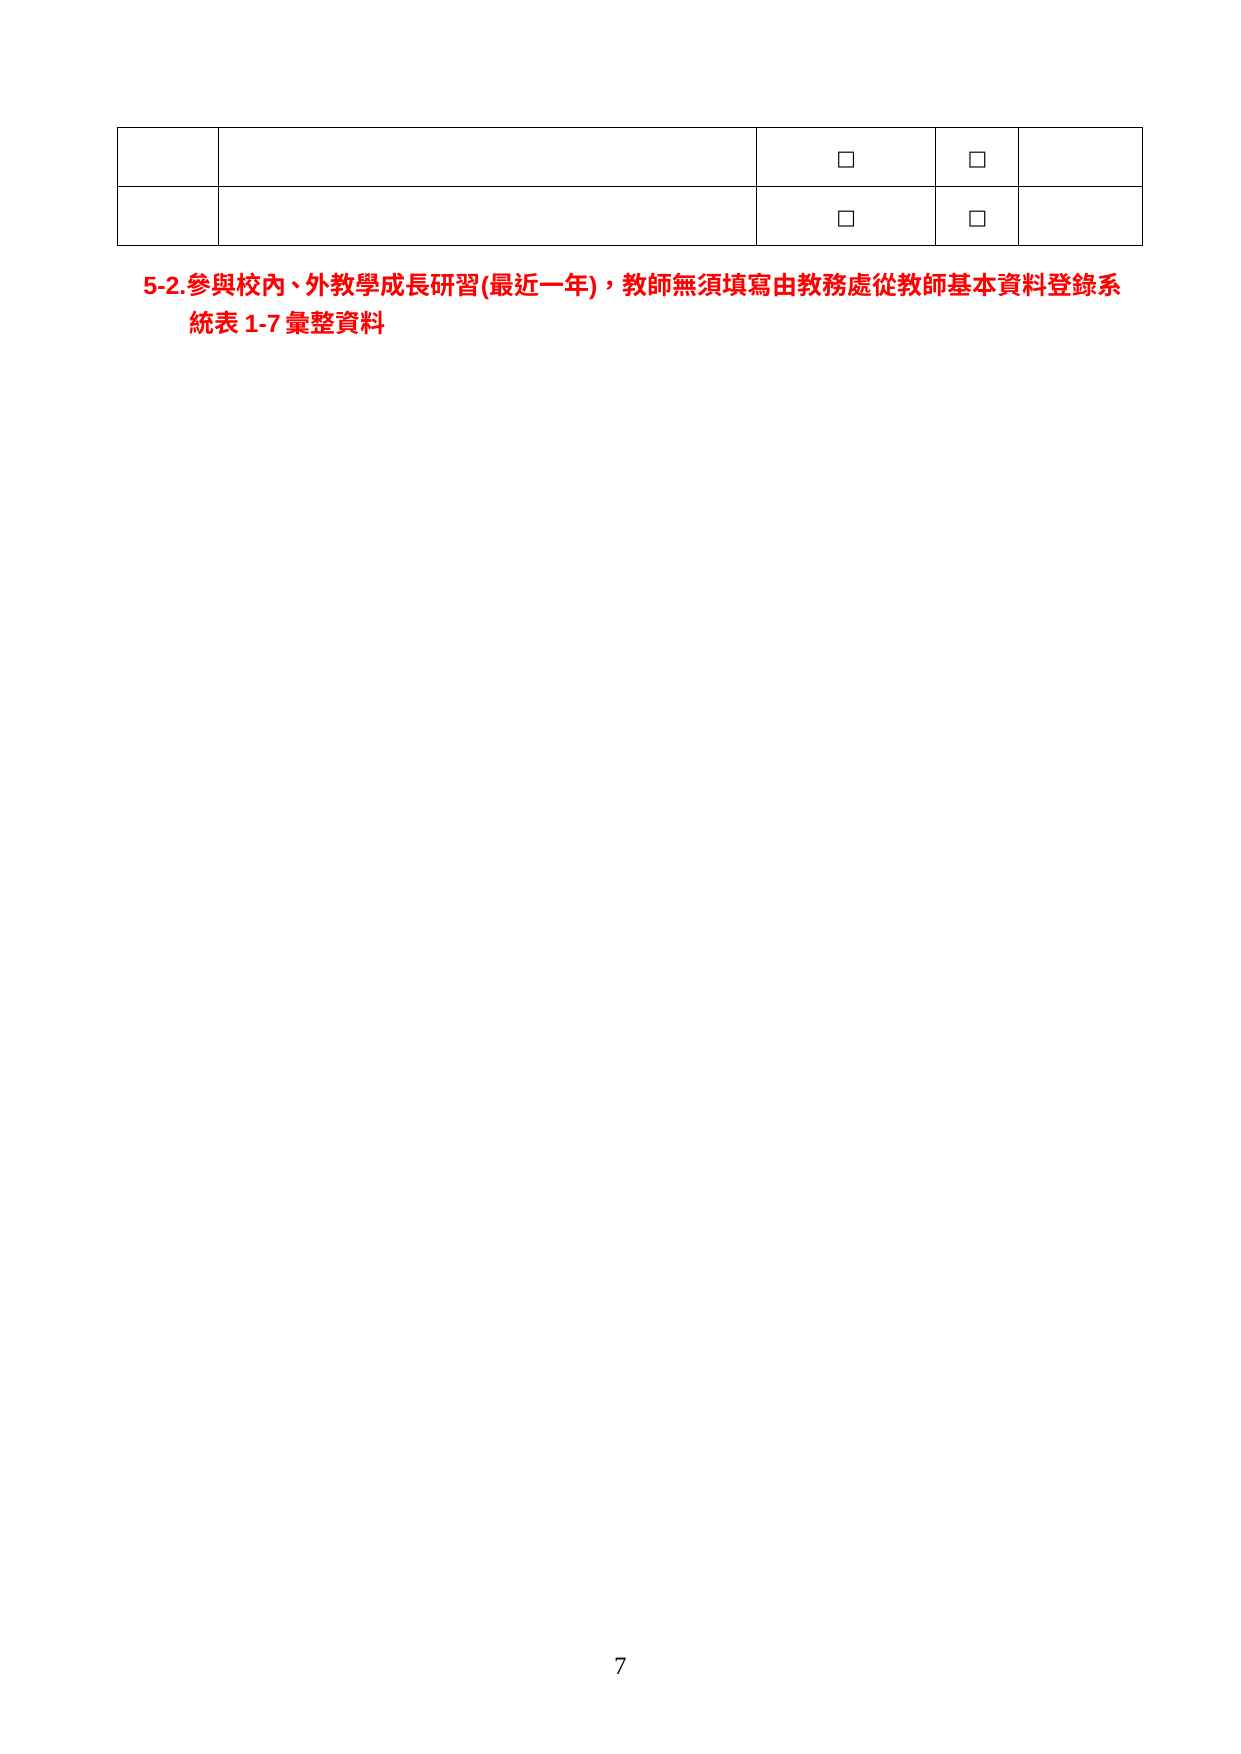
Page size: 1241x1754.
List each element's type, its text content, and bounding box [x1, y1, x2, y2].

table_cell [118, 187, 218, 245]
table_cell [1019, 187, 1142, 245]
table_cell [219, 187, 756, 245]
table_cell □ [757, 128, 935, 186]
table_cell [118, 128, 218, 186]
table_cell □ [757, 187, 935, 245]
table_cell □ [936, 128, 1018, 186]
text 5-2.參與校內、外教學成長研習(最近一年)，教師無須填寫由教務處從教師基本資料登錄系統表1-7彙整資料 [143, 265, 1122, 340]
table_cell [1019, 128, 1142, 186]
table_cell [219, 128, 756, 186]
table_cell □ [936, 187, 1018, 245]
